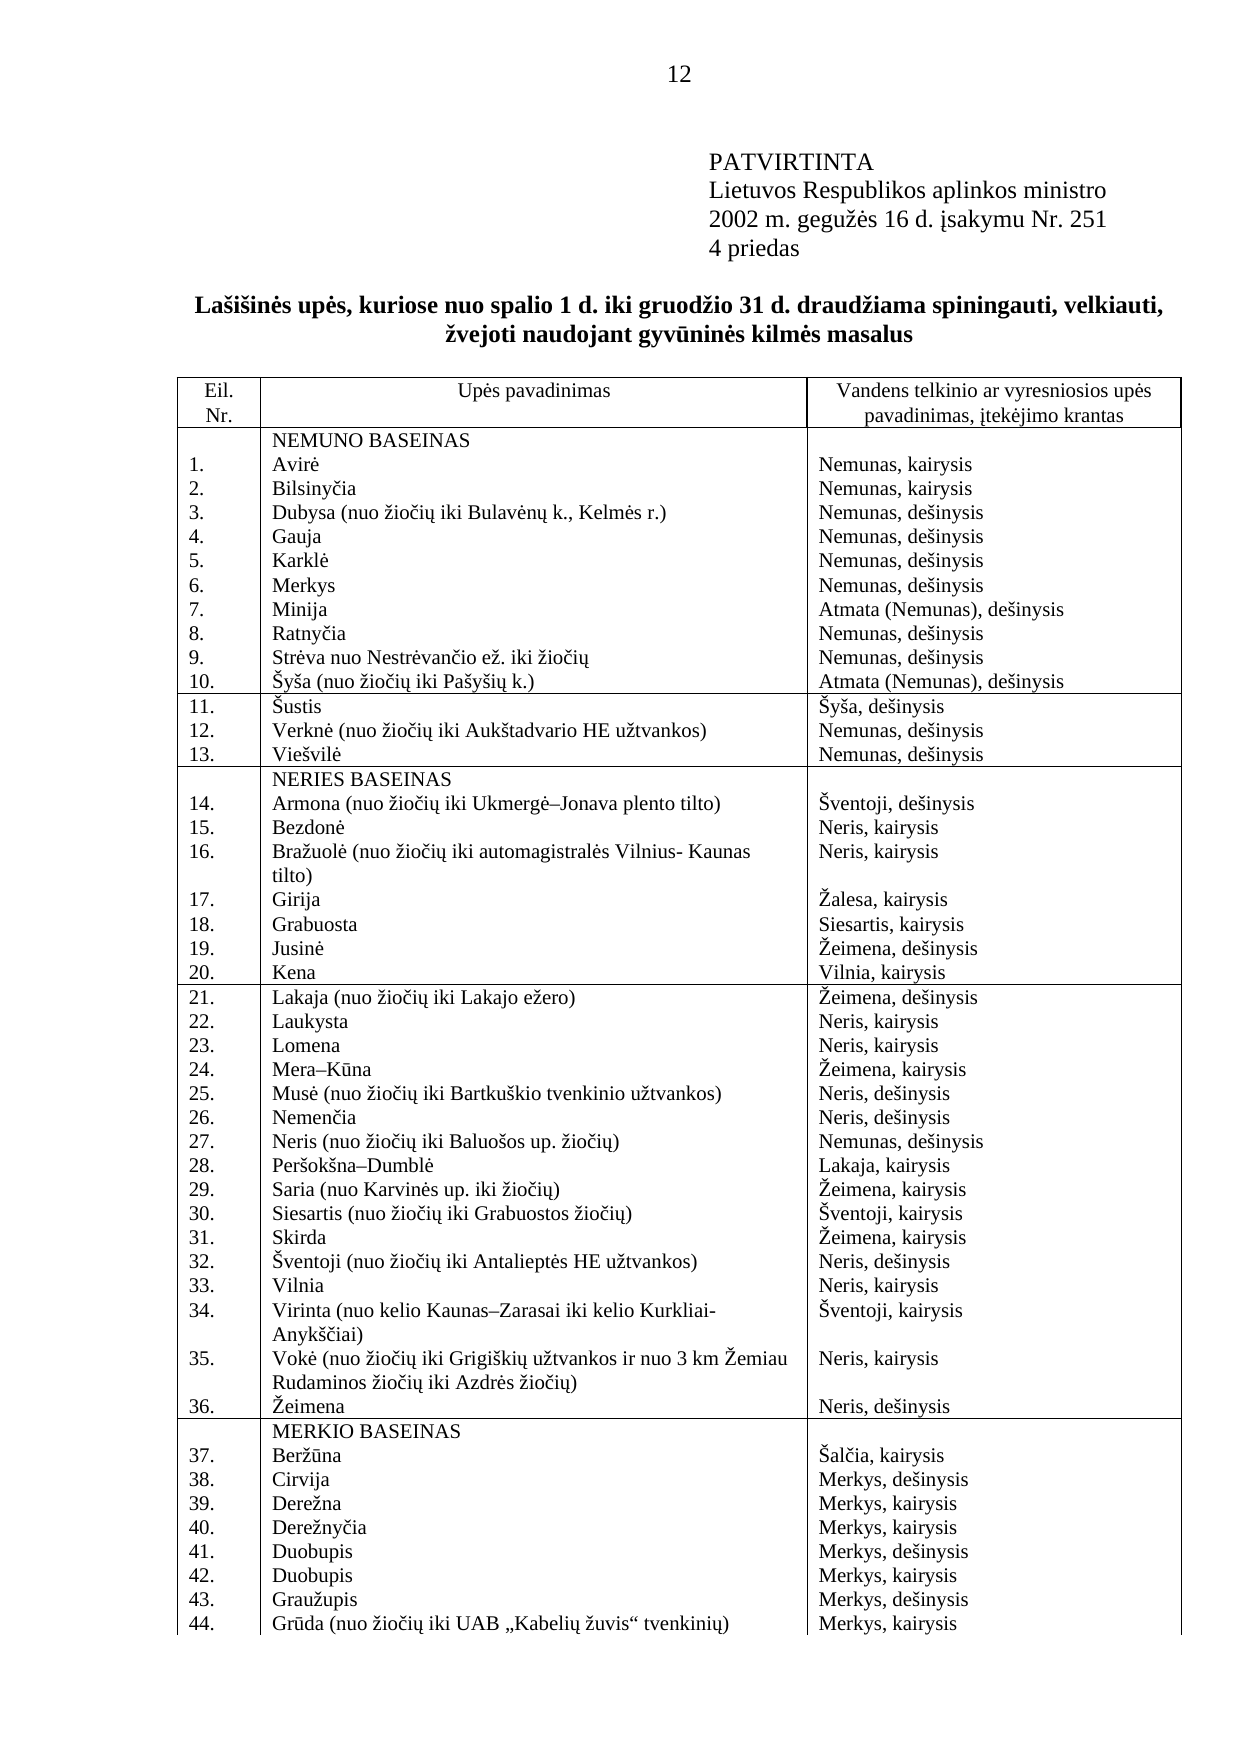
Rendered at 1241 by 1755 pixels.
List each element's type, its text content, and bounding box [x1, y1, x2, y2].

table_cell Žeimena, kairysis [808, 1057, 1181, 1081]
table_cell Lakaja, kairysis [808, 1153, 1181, 1177]
table_cell 18. [178, 911, 260, 936]
text 4 priedas [177, 233, 1181, 262]
table_cell 38. [178, 1467, 260, 1491]
table_cell Virinta (nuo kelio Kaunas–Zarasai iki kelio Kurkliai-Anykščiai) [261, 1298, 807, 1346]
text Lietuvos Respublikos aplinkos ministro [177, 176, 1181, 204]
table_cell Merkys, kairysis [808, 1515, 1181, 1539]
table_cell Grabuosta [261, 911, 807, 936]
table_cell Neris, dešinysis [808, 1105, 1181, 1129]
table_cell Kena [261, 960, 807, 984]
table_cell 34. [178, 1298, 260, 1346]
table_cell Nemunas, dešinysis [808, 1129, 1181, 1153]
table_cell Skirda [261, 1225, 807, 1249]
table_cell Žeimena, kairysis [808, 1177, 1181, 1201]
table_cell 21. [178, 985, 260, 1009]
table_cell Vilnia, kairysis [808, 960, 1181, 984]
table_cell Atmata (Nemunas), dešinysis [808, 597, 1181, 621]
text PATVIRTINTA [177, 147, 1181, 176]
table_cell 20. [178, 960, 260, 984]
table_cell Šventoji, dešinysis [808, 791, 1181, 815]
table_cell Graužupis [261, 1587, 807, 1611]
table_cell NEMUNO BASEINAS [261, 428, 807, 452]
table_cell [808, 1419, 1181, 1443]
table_cell Nemunas, dešinysis [808, 524, 1181, 548]
table_header Upės pavadinimas [261, 378, 806, 427]
table_cell Strėva nuo Nestrėvančio ež. iki žiočių [261, 645, 807, 669]
table_cell 1. [178, 452, 260, 476]
table_cell 6. [178, 573, 260, 597]
table_cell 32. [178, 1249, 260, 1273]
table_cell Siesartis (nuo žiočių iki Grabuostos žiočių) [261, 1201, 807, 1225]
table_cell Nemunas, dešinysis [808, 645, 1181, 669]
table_cell Neris, kairysis [808, 839, 1181, 887]
table_cell 14. [178, 791, 260, 815]
text Lašišinės upės, kuriose nuo spalio 1 d. iki gruodžio 31 d. draudžiama spiningauti, velkiauti, žvejoti naudojant gyvūninės kilmės masalus [177, 291, 1181, 348]
table_cell 13. [178, 742, 260, 766]
table_cell Duobupis [261, 1563, 807, 1587]
table_cell Neris, kairysis [808, 1033, 1181, 1057]
table_cell Neris, kairysis [808, 1009, 1181, 1033]
table_cell Armona (nuo žiočių iki Ukmergė–Jonava plento tilto) [261, 791, 807, 815]
table_cell Nemunas, dešinysis [808, 549, 1181, 572]
table_cell Neris (nuo žiočių iki Baluošos up. žiočių) [261, 1129, 807, 1153]
table_cell Girija [261, 888, 807, 911]
table_cell Žalesa, kairysis [808, 888, 1181, 911]
table_cell Šventoji, kairysis [808, 1201, 1181, 1225]
table_cell 17. [178, 888, 260, 911]
table_cell Merkys, dešinysis [808, 1467, 1181, 1491]
table_cell 15. [178, 815, 260, 839]
table_cell [808, 767, 1181, 791]
table_cell Minija [261, 597, 807, 621]
table_cell Saria (nuo Karvinės up. iki žiočių) [261, 1177, 807, 1201]
table_cell Nemunas, dešinysis [808, 718, 1181, 742]
table_cell Bilsinyčia [261, 476, 807, 500]
table_cell Šyša (nuo žiočių iki Pašyšių k.) [261, 669, 807, 693]
table_cell 44. [178, 1611, 260, 1635]
table_cell Grūda (nuo žiočių iki UAB „Kabelių žuvis“ tvenkinių) [261, 1611, 807, 1635]
table_cell Vilnia [261, 1274, 807, 1297]
table_cell NERIES BASEINAS [261, 767, 807, 791]
table_cell 10. [178, 669, 260, 693]
table_cell Neris, kairysis [808, 815, 1181, 839]
table_cell [178, 767, 260, 791]
table_cell 33. [178, 1274, 260, 1297]
table_cell Merkys, kairysis [808, 1563, 1181, 1587]
table_cell 12. [178, 718, 260, 742]
table_cell Duobupis [261, 1539, 807, 1563]
table_cell Šalčia, kairysis [808, 1443, 1181, 1467]
table_cell Gauja [261, 524, 807, 548]
table_cell Žeimena, dešinysis [808, 985, 1181, 1009]
table_cell Mera–Kūna [261, 1057, 807, 1081]
table_cell Merkys, kairysis [808, 1611, 1181, 1635]
table_cell Neris, dešinysis [808, 1394, 1181, 1418]
table_cell Vokė (nuo žiočių iki Grigiškių užtvankos ir nuo 3 km Žemiau Rudaminos žiočių iki Azdrės žiočių) [261, 1346, 807, 1394]
table_cell Šventoji (nuo žiočių iki Antalieptės HE užtvankos) [261, 1249, 807, 1273]
table_cell Karklė [261, 549, 807, 572]
table_cell 42. [178, 1563, 260, 1587]
table_cell 5. [178, 549, 260, 572]
table_cell 37. [178, 1443, 260, 1467]
table_cell 2. [178, 476, 260, 500]
table_cell 4. [178, 524, 260, 548]
table_cell Nemunas, dešinysis [808, 742, 1181, 766]
table_cell 11. [178, 694, 260, 718]
table_cell 39. [178, 1491, 260, 1515]
table_cell Neris, dešinysis [808, 1081, 1181, 1105]
table_cell 9. [178, 645, 260, 669]
table_cell 26. [178, 1105, 260, 1129]
table_cell [178, 1419, 260, 1443]
table_cell Nemunas, dešinysis [808, 573, 1181, 597]
table_cell Šventoji, kairysis [808, 1298, 1181, 1346]
table_cell Bezdonė [261, 815, 807, 839]
table_cell Šustis [261, 694, 807, 718]
table_cell 35. [178, 1346, 260, 1394]
table_cell Žeimena [261, 1394, 807, 1418]
table_cell Laukysta [261, 1009, 807, 1033]
table_cell Merkys [261, 573, 807, 597]
table_cell 28. [178, 1153, 260, 1177]
table_cell 36. [178, 1394, 260, 1418]
table_cell Jusinė [261, 936, 807, 959]
table_cell 23. [178, 1033, 260, 1057]
table_cell Cirvija [261, 1467, 807, 1491]
table_cell Nemunas, dešinysis [808, 500, 1181, 524]
table_cell 27. [178, 1129, 260, 1153]
table_cell Derežnyčia [261, 1515, 807, 1539]
table_cell Nemunas, kairysis [808, 476, 1181, 500]
table_cell 8. [178, 621, 260, 645]
table_header Vandens telkinio ar vyresniosios upės pavadinimas, įtekėjimo krantas [808, 378, 1180, 427]
table_cell Neris, kairysis [808, 1274, 1181, 1297]
table_cell 30. [178, 1201, 260, 1225]
table_cell 40. [178, 1515, 260, 1539]
table_cell 19. [178, 936, 260, 959]
table_cell Avirė [261, 452, 807, 476]
table_cell MERKIO BASEINAS [261, 1419, 807, 1443]
table_cell Dubysa (nuo žiočių iki Bulavėnų k., Kelmės r.) [261, 500, 807, 524]
table_cell 16. [178, 839, 260, 887]
table_cell Merkys, kairysis [808, 1491, 1181, 1515]
table_cell Šyša, dešinysis [808, 694, 1181, 718]
table_cell Merkys, dešinysis [808, 1539, 1181, 1563]
table_cell Nemunas, dešinysis [808, 621, 1181, 645]
table_cell Ratnyčia [261, 621, 807, 645]
table_cell 43. [178, 1587, 260, 1611]
table_cell 22. [178, 1009, 260, 1033]
table_cell Neris, kairysis [808, 1346, 1181, 1394]
table_cell Nemunas, kairysis [808, 452, 1181, 476]
table_cell Nemenčia [261, 1105, 807, 1129]
table_cell 25. [178, 1081, 260, 1105]
table_cell Neris, dešinysis [808, 1249, 1181, 1273]
table_cell Žeimena, dešinysis [808, 936, 1181, 959]
table_cell Peršokšna–Dumblė [261, 1153, 807, 1177]
table_cell 24. [178, 1057, 260, 1081]
table_cell 31. [178, 1225, 260, 1249]
text 2002 m. gegužės 16 d. įsakymu Nr. 251 [177, 204, 1240, 233]
table_header Eil. Nr. [178, 378, 260, 427]
table_cell Beržūna [261, 1443, 807, 1467]
table_cell [178, 428, 260, 452]
table_cell Derežna [261, 1491, 807, 1515]
table_cell 41. [178, 1539, 260, 1563]
table_cell 29. [178, 1177, 260, 1201]
table_cell Viešvilė [261, 742, 807, 766]
table_cell Bražuolė (nuo žiočių iki automagistralės Vilnius- Kaunas tilto) [261, 839, 807, 887]
table_cell 3. [178, 500, 260, 524]
table_cell 7. [178, 597, 260, 621]
table_cell Siesartis, kairysis [808, 911, 1181, 936]
table_cell Žeimena, kairysis [808, 1225, 1181, 1249]
table_cell Atmata (Nemunas), dešinysis [808, 669, 1181, 693]
table_cell Merkys, dešinysis [808, 1587, 1181, 1611]
table_cell [808, 428, 1181, 452]
table_cell Musė (nuo žiočių iki Bartkuškio tvenkinio užtvankos) [261, 1081, 807, 1105]
table_cell Verknė (nuo žiočių iki Aukštadvario HE užtvankos) [261, 718, 807, 742]
table_cell Lomena [261, 1033, 807, 1057]
table_cell Lakaja (nuo žiočių iki Lakajo ežero) [261, 985, 807, 1009]
